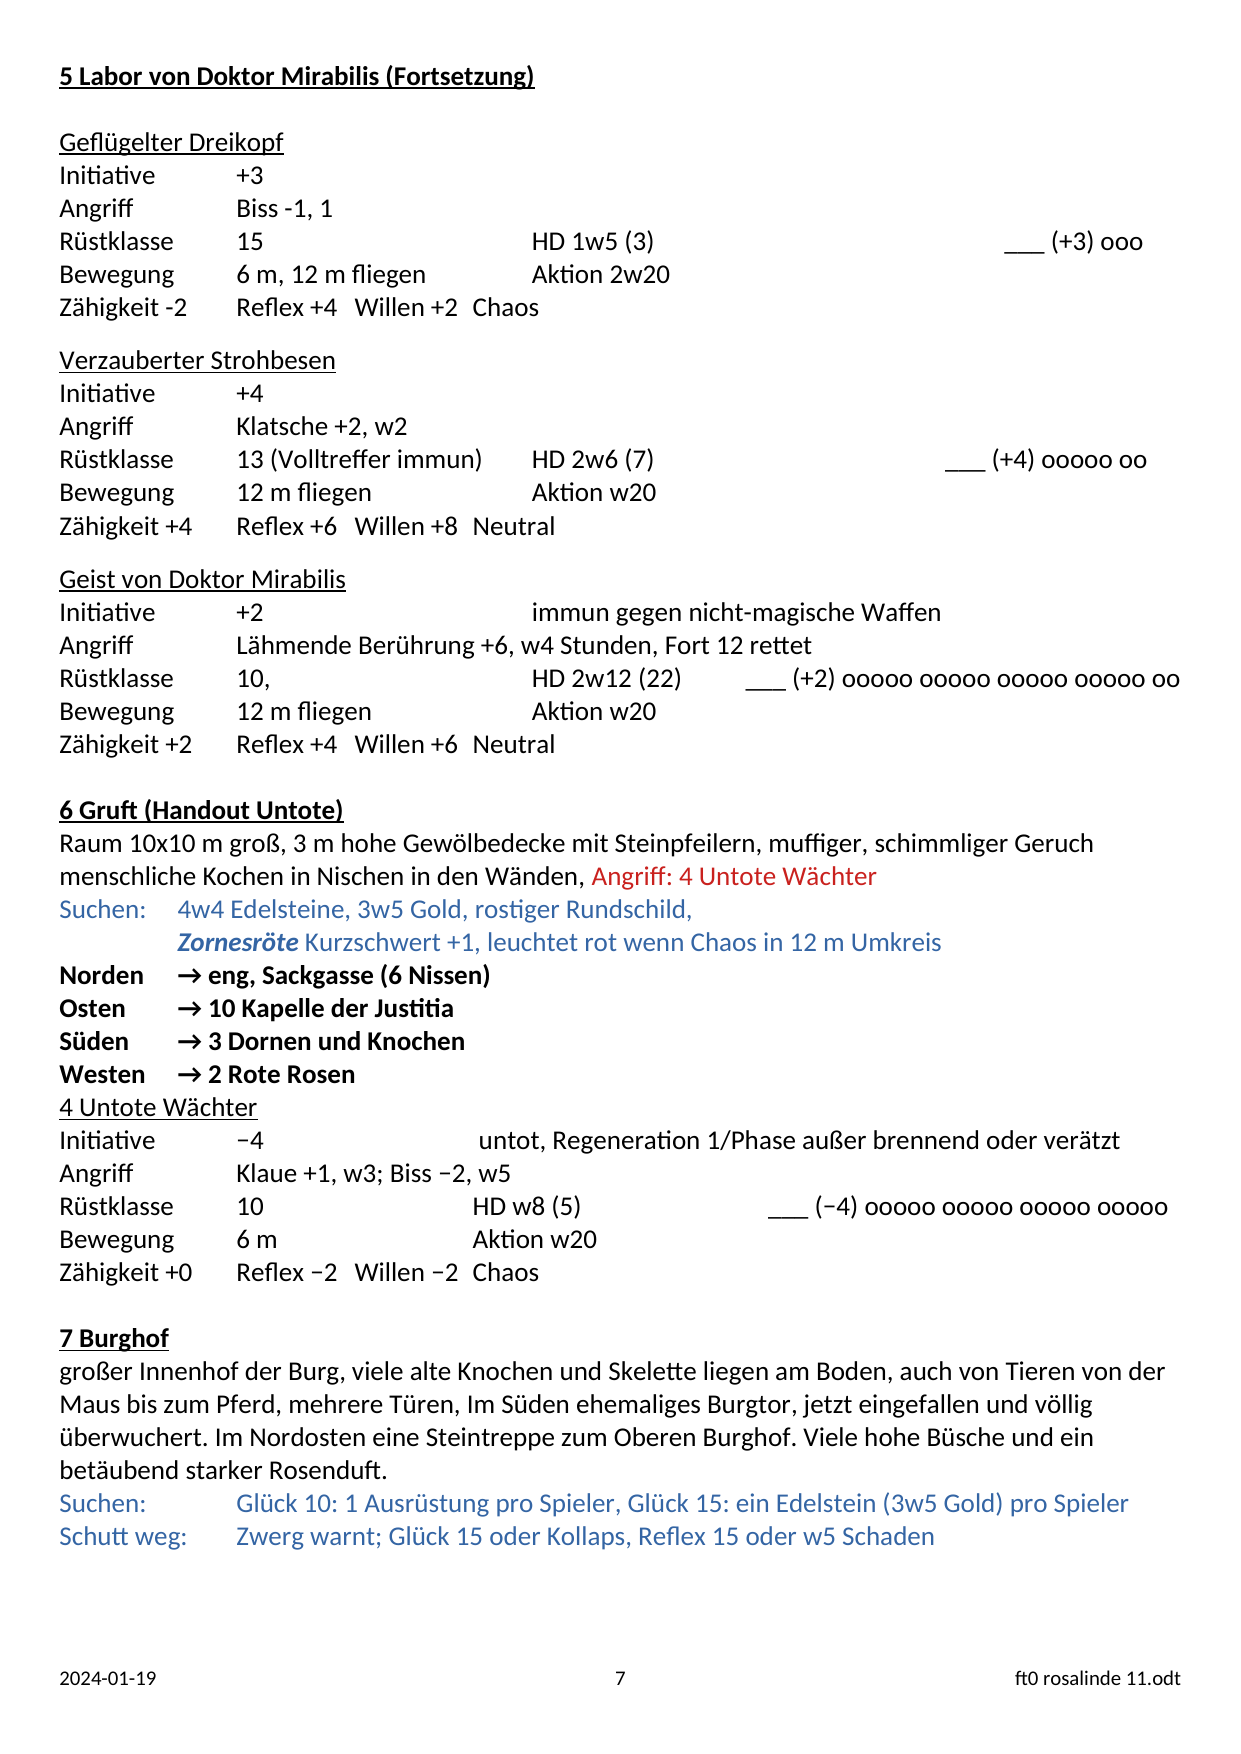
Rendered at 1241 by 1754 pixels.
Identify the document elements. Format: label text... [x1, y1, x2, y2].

text Bewegung 6 m Aktion w20 [59, 1222, 1181, 1255]
text Bewegung 12 m fliegen Aktion w20 [59, 694, 1181, 727]
text Initiative +4 [59, 377, 1181, 409]
text Suchen: 4w4 Edelsteine, 3w5 Gold, rostiger Rundschild, [59, 892, 1181, 925]
text Rüstklasse 13 (Volltreffer immun) HD 2w6 (7) ___ (+4) ooooo oo [59, 443, 1181, 476]
text Westen → 2 Rote Rosen [59, 1057, 1181, 1090]
text Norden → eng, Sackgasse (6 Nissen) [59, 958, 1181, 991]
text Schutt weg: Zwerg warnt; Glück 15 oder Kollaps, Reflex 15 oder w5 Schaden [59, 1519, 1181, 1553]
text Angriff Klatsche +2, w2 [59, 409, 1181, 443]
text 7 Burghof [59, 1321, 1181, 1354]
text Zähigkeit +0 Reflex −2 Willen −2 Chaos [59, 1255, 1181, 1288]
text Zähigkeit +4 Reflex +6 Willen +8 Neutral [59, 509, 1181, 542]
text 4 Untote Wächter [59, 1090, 1181, 1123]
text Zähigkeit +2 Reflex +4 Willen +6 Neutral [59, 727, 1181, 760]
text Zornesröte Kurzschwert +1, leuchtet rot wenn Chaos in 12 m Umkreis [59, 925, 1181, 958]
text Osten → 10 Kapelle der Justitia [59, 991, 1181, 1024]
text Angriff Biss -1, 1 [59, 191, 1181, 224]
text Bewegung 12 m fliegen Aktion w20 [59, 476, 1181, 509]
text Bewegung 6 m, 12 m fliegen Aktion 2w20 [59, 257, 1181, 290]
text Initiative +2 immun gegen nicht-magische Waffen [59, 595, 1181, 628]
text Initiative −4 untot, Regeneration 1/Phase außer brennend oder verätzt [59, 1123, 1181, 1156]
text 6 Gruft (Handout Untote) [59, 793, 1181, 826]
text Angriff Lähmende Berührung +6, w4 Stunden, Fort 12 rettet [59, 628, 1181, 661]
text Rüstklasse 10, HD 2w12 (22) ___ (+2) ooooo ooooo ooooo ooooo oo [59, 661, 1181, 694]
text Rüstklasse 15 HD 1w5 (3) ___ (+3) ooo [59, 224, 1181, 257]
text Angriff Klaue +1, w3; Biss −2, w5 [59, 1156, 1181, 1189]
text Zähigkeit -2 Reflex +4 Willen +2 Chaos [59, 290, 1181, 323]
text Initiative +3 [59, 158, 1181, 191]
text Geist von Doktor Mirabilis [59, 562, 1181, 595]
text großer Innenhof der Burg, viele alte Knochen und Skelette liegen am Boden, auch von Tieren von der Maus bis zum Pferd, mehrere Türen, Im Süden ehemaliges Burgtor, jetzt eingefallen und völlig überwuchert. Im Nordosten eine Steintreppe zum Oberen Burghof. Viele hohe Büsche und ein betäubend starker Rosenduft. [59, 1354, 1181, 1487]
text Suchen: Glück 10: 1 Ausrüstung pro Spieler, Glück 15: ein Edelstein (3w5 Gold) pro Spieler [59, 1487, 1181, 1519]
text Süden → 3 Dornen und Knochen [59, 1024, 1181, 1057]
text 5 Labor von Doktor Mirabilis (Fortsetzung) [59, 59, 1181, 92]
text Verzauberter Strohbesen [59, 343, 1181, 377]
text Raum 10x10 m groß, 3 m hohe Gewölbedecke mit Steinpfeilern, muffiger, schimmliger Geruch menschliche Kochen in Nischen in den Wänden, Angriff: 4 Untote Wächter [59, 826, 1181, 892]
text Rüstklasse 10 HD w8 (5) ___ (−4) ooooo ooooo ooooo ooooo [59, 1189, 1181, 1222]
text Geflügelter Dreikopf [59, 125, 1181, 158]
